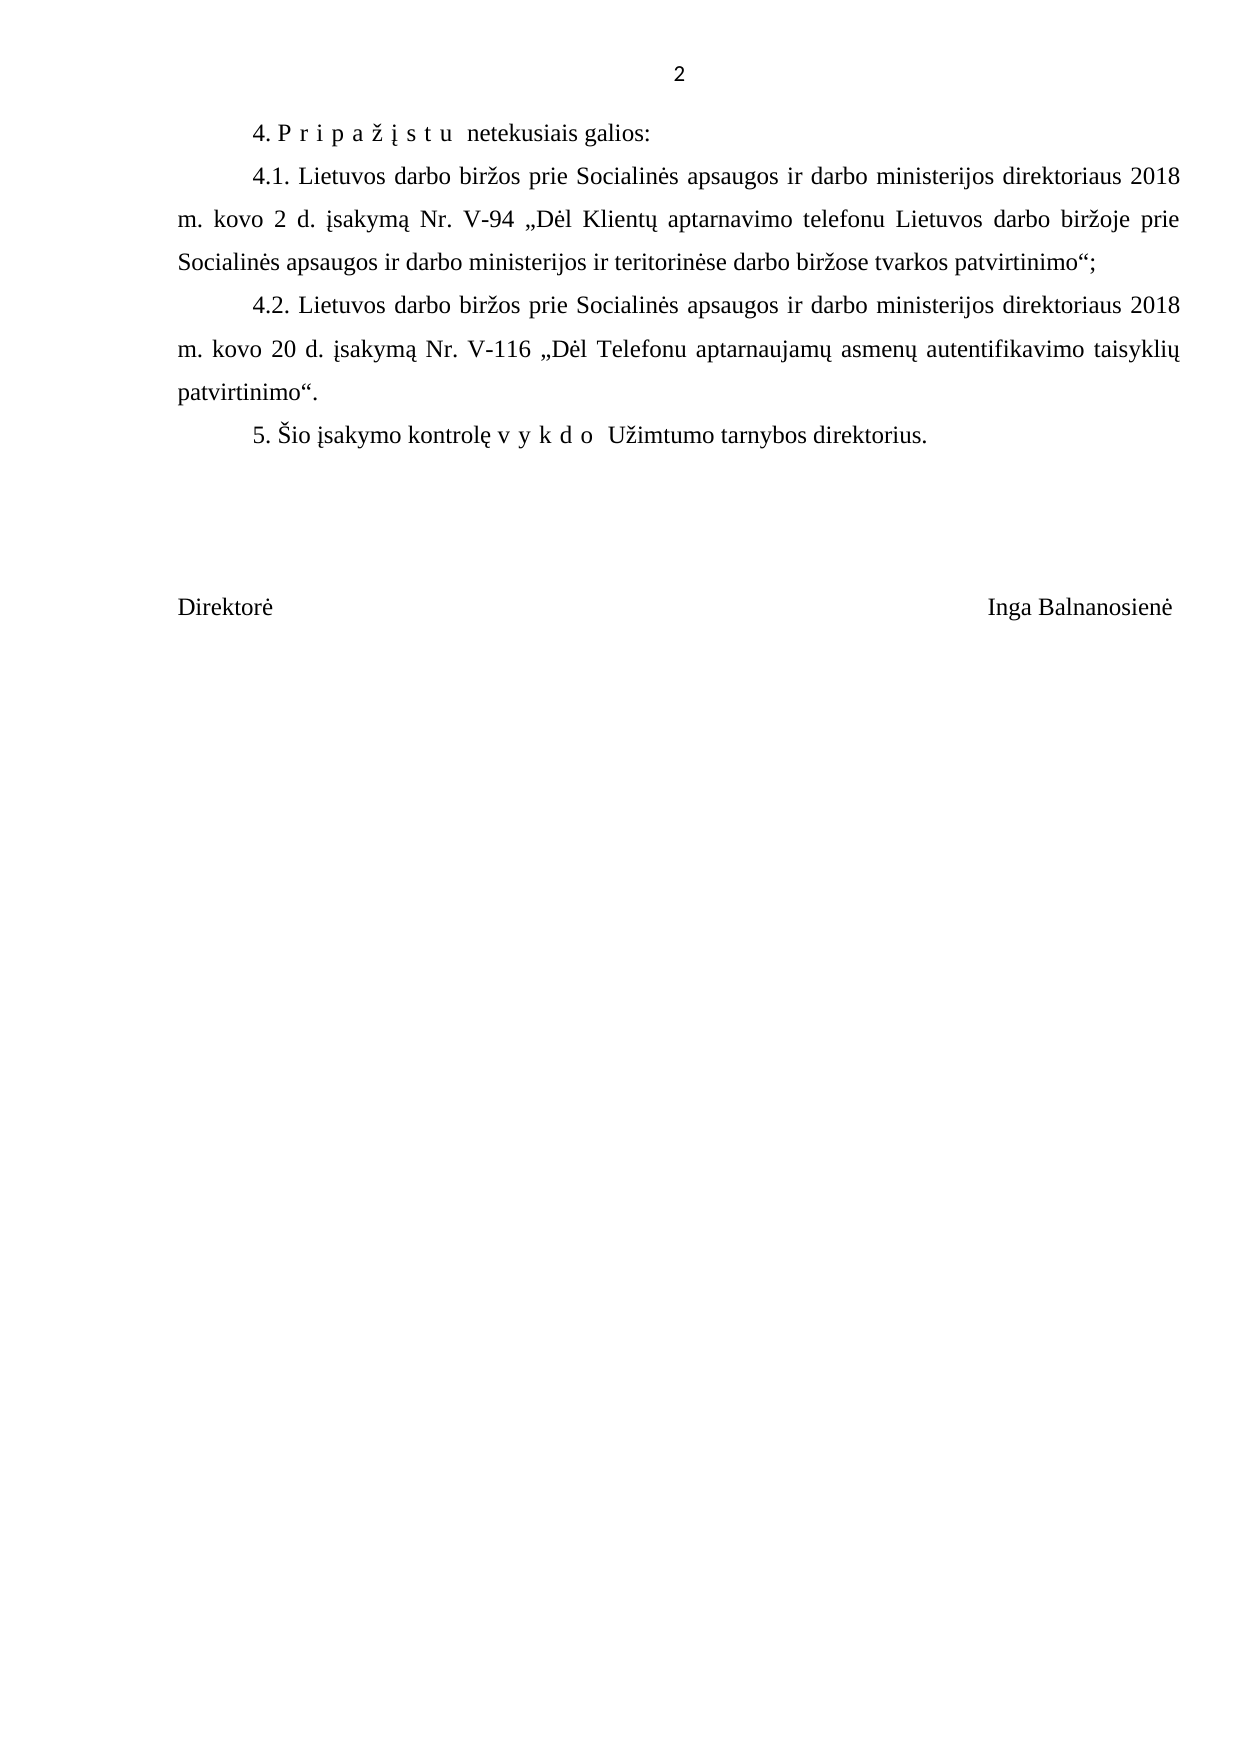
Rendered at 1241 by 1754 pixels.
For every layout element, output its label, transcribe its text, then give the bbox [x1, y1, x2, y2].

text 4.1. Lietuvos darbo biržos prie Socialinės apsaugos ir darbo ministerijos direktoriaus 2018 m. kovo 2 d. įsakymą Nr. V-94 „Dėl Klientų aptarnavimo telefonu Lietuvos darbo biržoje prie Socialinės apsaugos ir darbo ministerijos ir teritorinėse darbo biržose tvarkos patvirtinimo“; [177, 161, 1181, 276]
text 4. Pripažįstu netekusiais galios: [177, 118, 1181, 147]
text 4.2. Lietuvos darbo biržos prie Socialinės apsaugos ir darbo ministerijos direktoriaus 2018 m. kovo 20 d. įsakymą Nr. V-116 „Dėl Telefonu aptarnaujamų asmenų autentifikavimo taisyklių patvirtinimo“. [177, 291, 1181, 406]
text Direktorė Inga Balnanosienė [177, 592, 1181, 621]
text 5. Šio įsakymo kontrolę vykdo Užimtumo tarnybos direktorius. [177, 420, 1181, 449]
